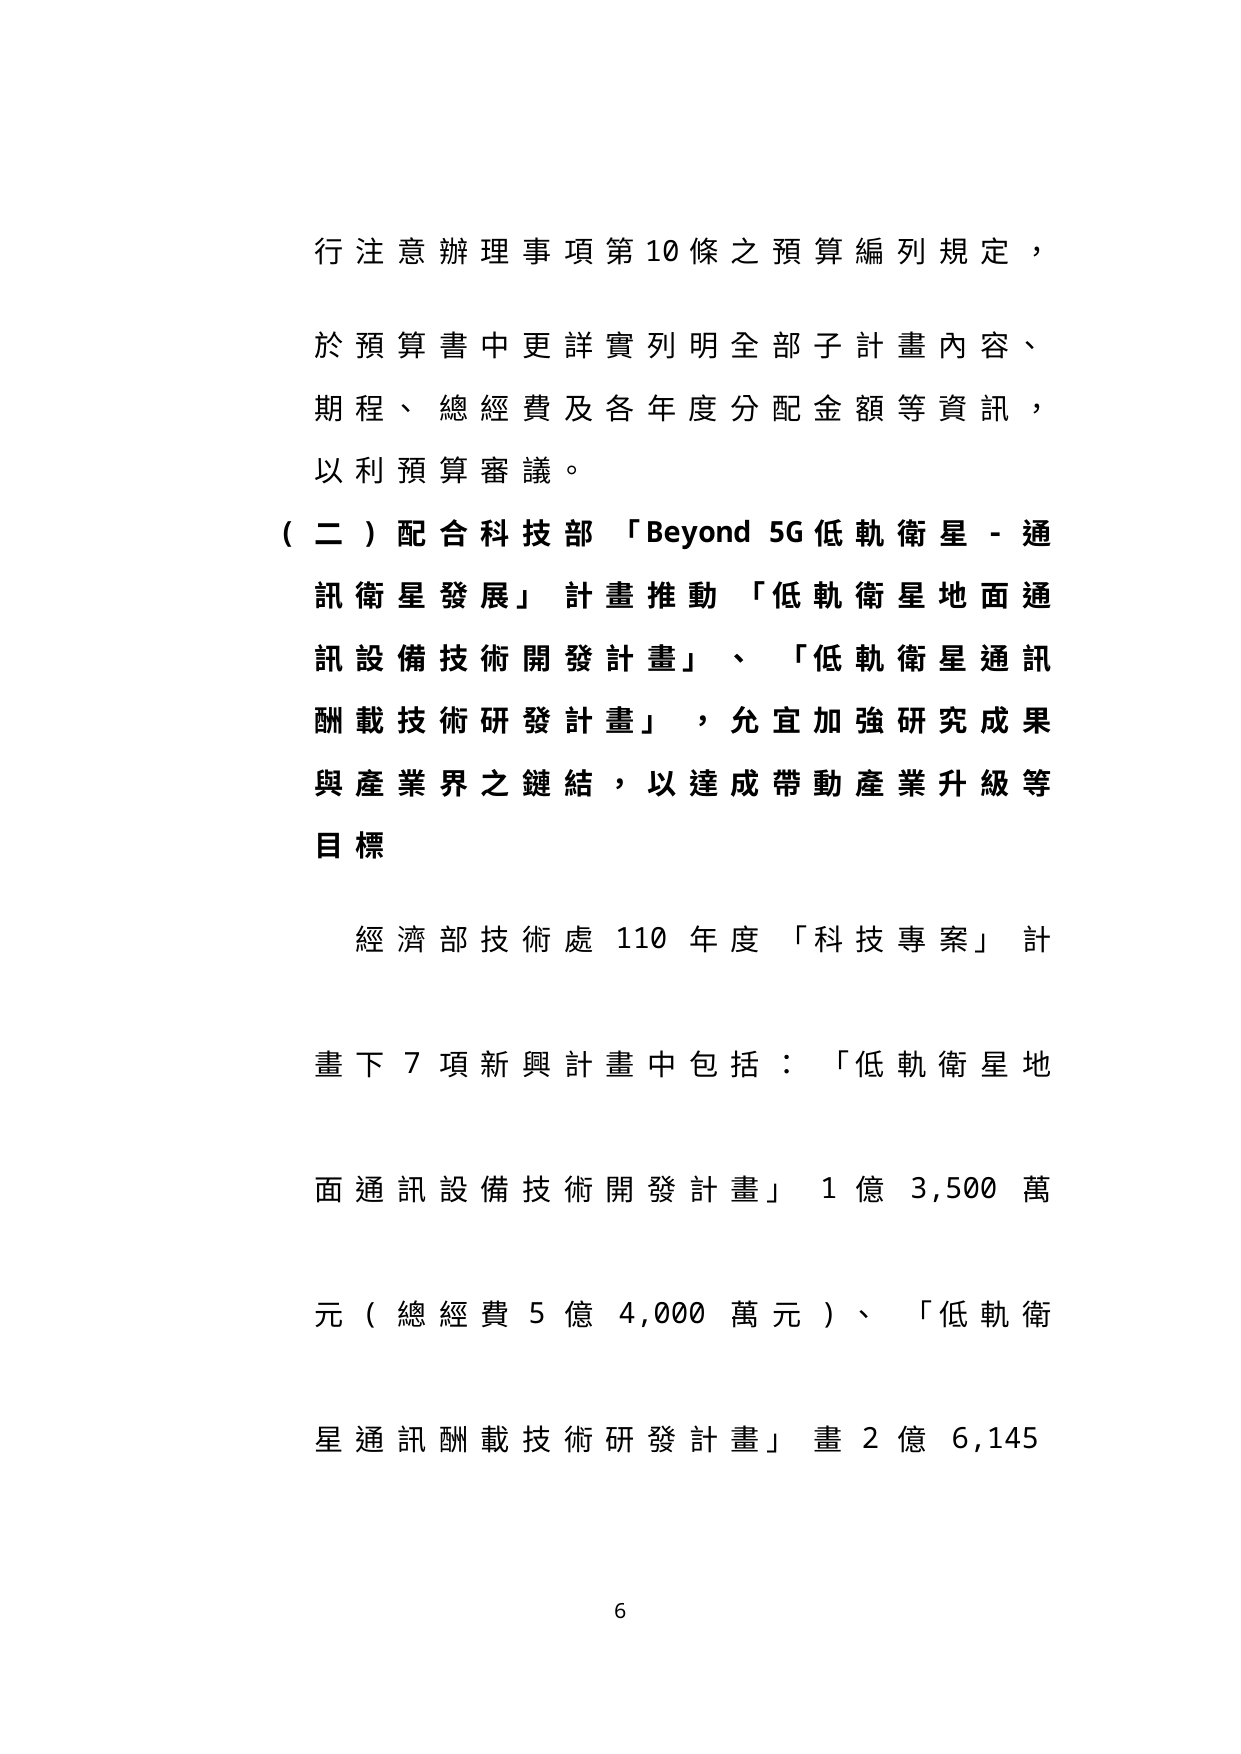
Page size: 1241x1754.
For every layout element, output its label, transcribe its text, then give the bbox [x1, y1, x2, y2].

text (二)配合科技部「Beyond 5G低軌衛星-通訊衛星發展」計畫推動「低軌衛星地面通訊設備技術開發計畫」、「低軌衛星通訊酬載技術研發計畫」，允宜加強研究成果與產業界之鏈結，以達成帶動產業升級等目標 [242, 490, 1058, 865]
text 行注意辦理事項第10條之預算編列規定，於預算書中更詳實列明全部子計畫內容、期程、總經費及各年度分配金額等資訊，以利預算審議。 [271, 177, 1058, 490]
text 經濟部技術處110年度「科技專案」計畫下7項新興計畫中包括：「低軌衛星地面通訊設備技術開發計畫」1億3,500萬元(總經費5億4,000萬元)、「低軌衛星通訊酬載技術研發計畫」畫2億6,145 [271, 865, 1058, 1490]
